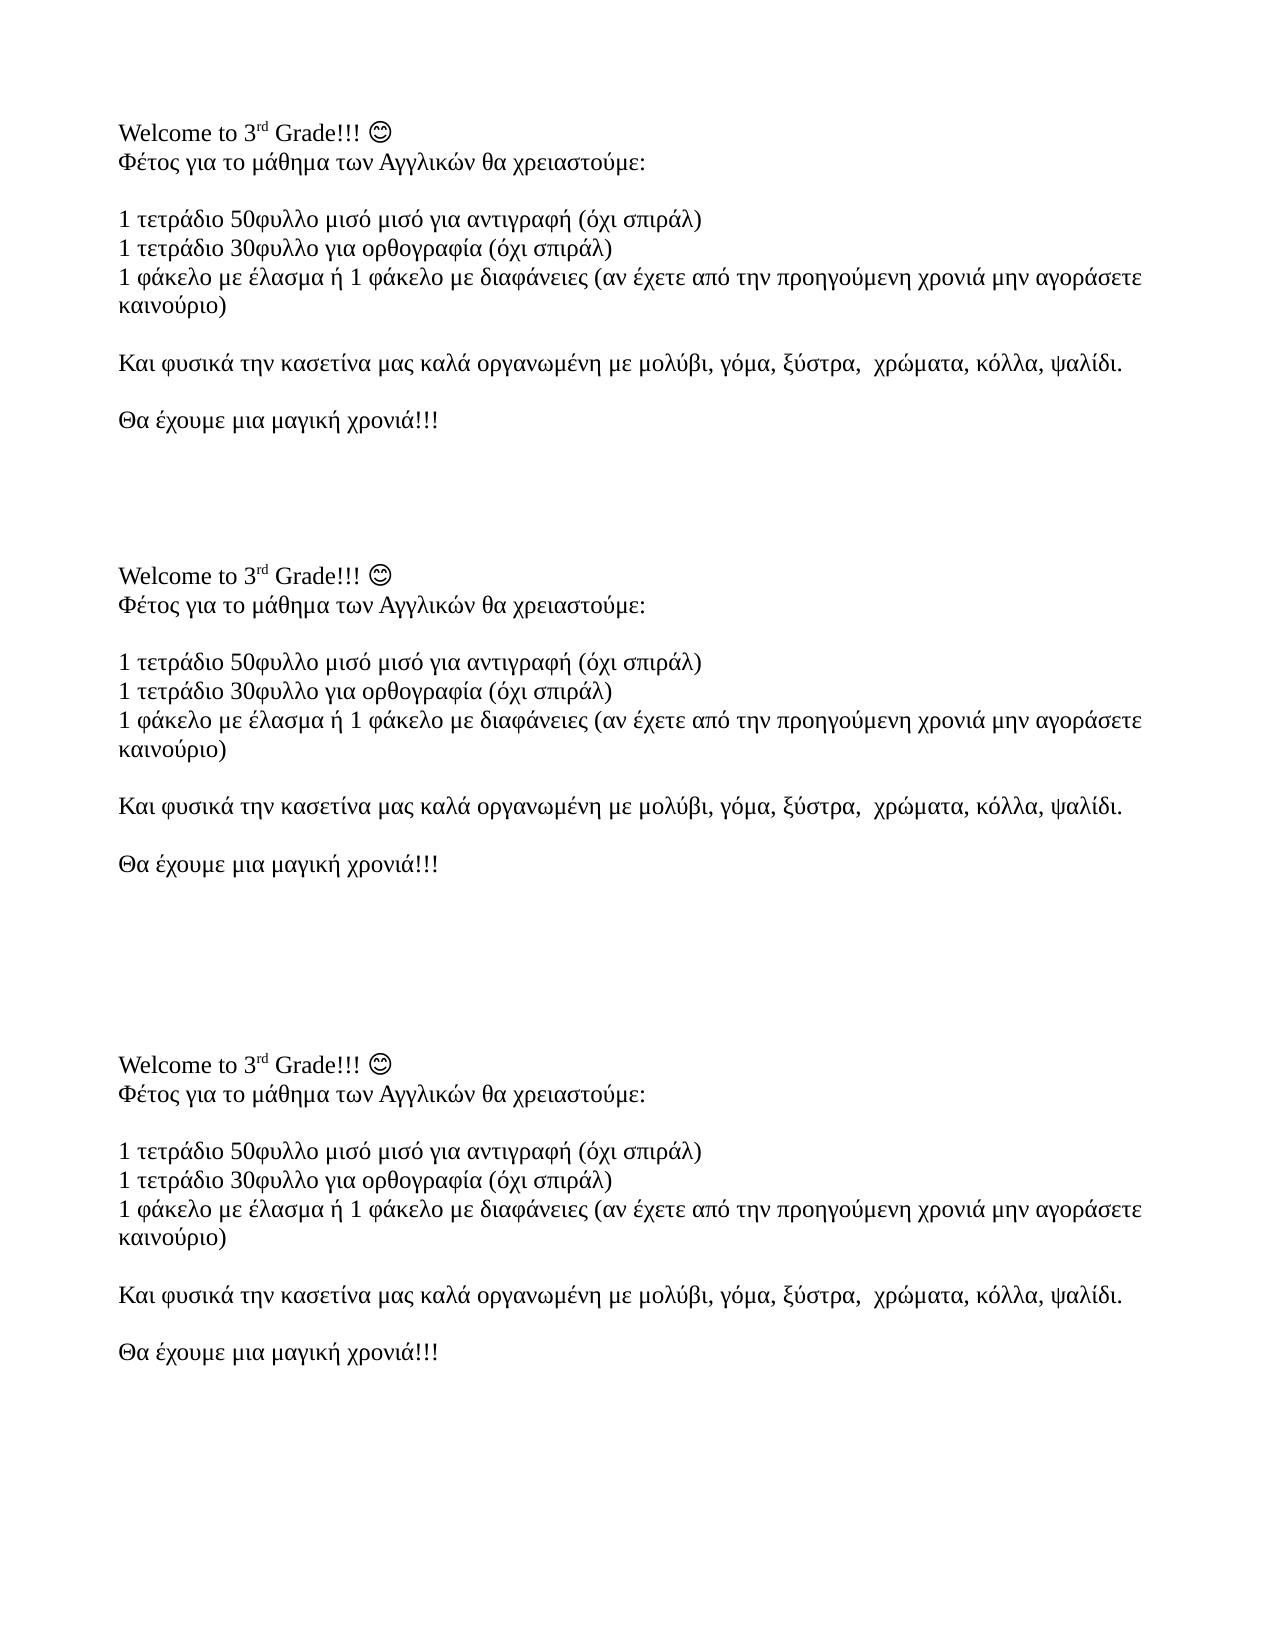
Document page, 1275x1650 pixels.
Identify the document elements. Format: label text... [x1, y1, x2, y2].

text 1 τετράδιο 30φυλλο για ορθογραφία (όχι σπιράλ) [118, 676, 1157, 705]
text 1 τετράδιο 50φυλλο μισό μισό για αντιγραφή (όχι σπιράλ) [118, 647, 1157, 676]
text 1 τετράδιο 50φυλλο μισό μισό για αντιγραφή (όχι σπιράλ) [118, 1136, 1157, 1165]
text Θα έχουμε μια μαγική χρονιά!!!🤩 [118, 849, 1157, 877]
text Φέτος για το μάθημα των Αγγλικών θα χρειαστούμε: [118, 1079, 1157, 1107]
text 1 τετράδιο 30φυλλο για ορθογραφία (όχι σπιράλ) [118, 1165, 1157, 1194]
text Φέτος για το μάθημα των Αγγλικών θα χρειαστούμε: [118, 147, 1157, 176]
text Welcome to 3rd Grade!!! 😊 [118, 1050, 1157, 1079]
text Φέτος για το μάθημα των Αγγλικών θα χρειαστούμε: [118, 590, 1157, 619]
text 1 τετράδιο 50φυλλο μισό μισό για αντιγραφή (όχι σπιράλ) [118, 204, 1157, 233]
text Και φυσικά την κασετίνα μας καλά οργανωμένη με μολύβι, γόμα, ξύστρα, χρώματα, κόλλα, ψαλίδι. [118, 791, 1157, 820]
text 1 φάκελο με έλασμα ή 1 φάκελο με διαφάνειες (αν έχετε από την προηγούμενη χρονιά μην αγοράσετε καινούριο) [118, 1194, 1157, 1251]
text Θα έχουμε μια μαγική χρονιά!!!🤩 [118, 1337, 1157, 1366]
text 1 φάκελο με έλασμα ή 1 φάκελο με διαφάνειες (αν έχετε από την προηγούμενη χρονιά μην αγοράσετε καινούριο) [118, 262, 1157, 319]
text Και φυσικά την κασετίνα μας καλά οργανωμένη με μολύβι, γόμα, ξύστρα, χρώματα, κόλλα, ψαλίδι. [118, 1280, 1157, 1309]
text Welcome to 3rd Grade!!! 😊 [118, 118, 1157, 147]
text Welcome to 3rd Grade!!! 😊 [118, 561, 1157, 590]
text Και φυσικά την κασετίνα μας καλά οργανωμένη με μολύβι, γόμα, ξύστρα, χρώματα, κόλλα, ψαλίδι. [118, 348, 1157, 377]
text 1 τετράδιο 30φυλλο για ορθογραφία (όχι σπιράλ) [118, 233, 1157, 262]
text 1 φάκελο με έλασμα ή 1 φάκελο με διαφάνειες (αν έχετε από την προηγούμενη χρονιά μην αγοράσετε καινούριο) [118, 705, 1157, 762]
text Θα έχουμε μια μαγική χρονιά!!!🤩 [118, 406, 1157, 434]
